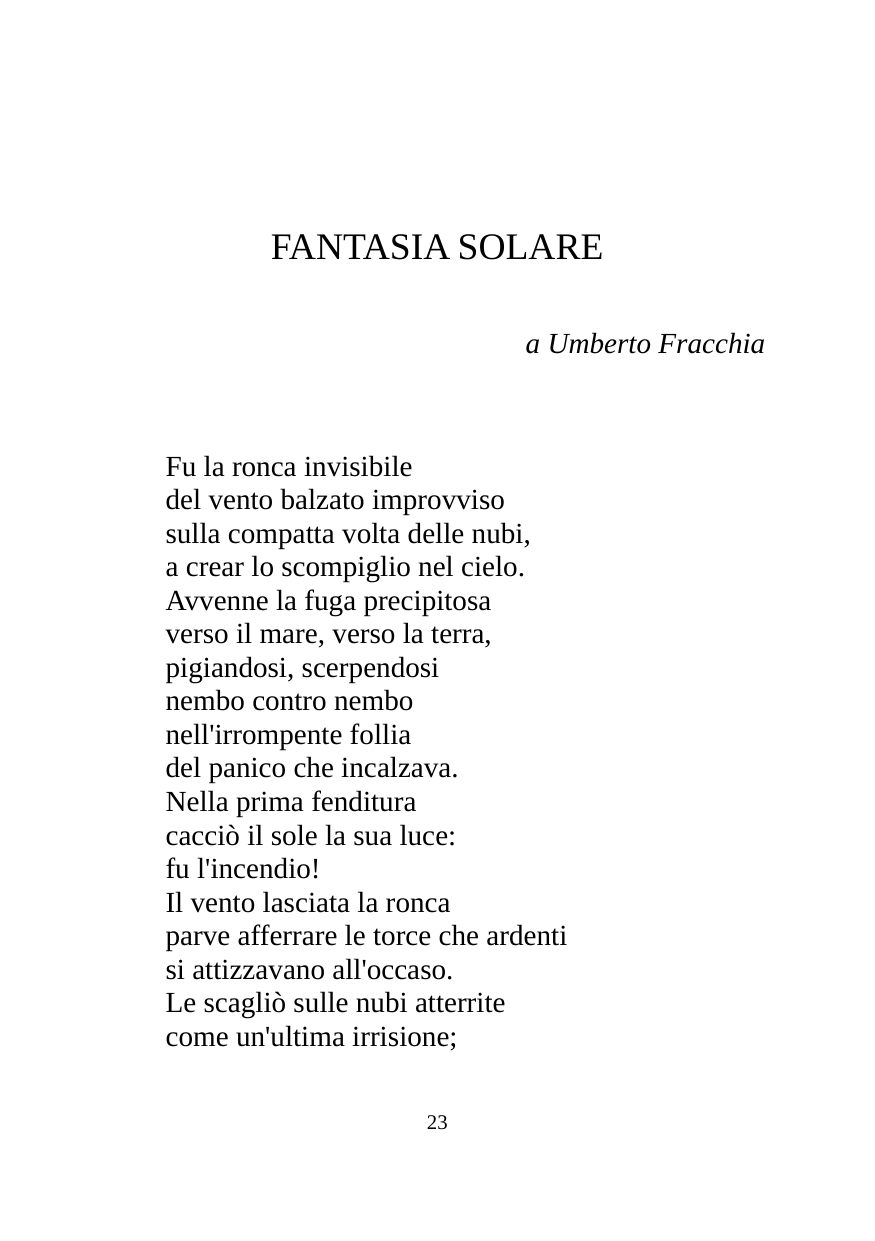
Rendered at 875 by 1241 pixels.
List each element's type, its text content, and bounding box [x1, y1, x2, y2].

subtitle FANTASIA SOLARE [106, 224, 768, 267]
text Fu la ronca invisibile del vento balzato improvviso sulla compatta volta delle nubi, a crear lo scompiglio nel cielo. Avvenne la fuga precipitosa verso il mare, verso la terra, pigiandosi, scerpendosi nembo contro nembo nell'irrompente follia del panico che incalzava. Nella prima fenditura cacciò il sole la sua luce: fu l'incendio! Il vento lasciata la ronca parve afferrare le torce che ardenti si attizzavano all'occaso. Le scagliò sulle nubi atterrite come un'ultima irrisione; [165, 449, 768, 1052]
text a Umberto Fracchia [106, 327, 768, 360]
